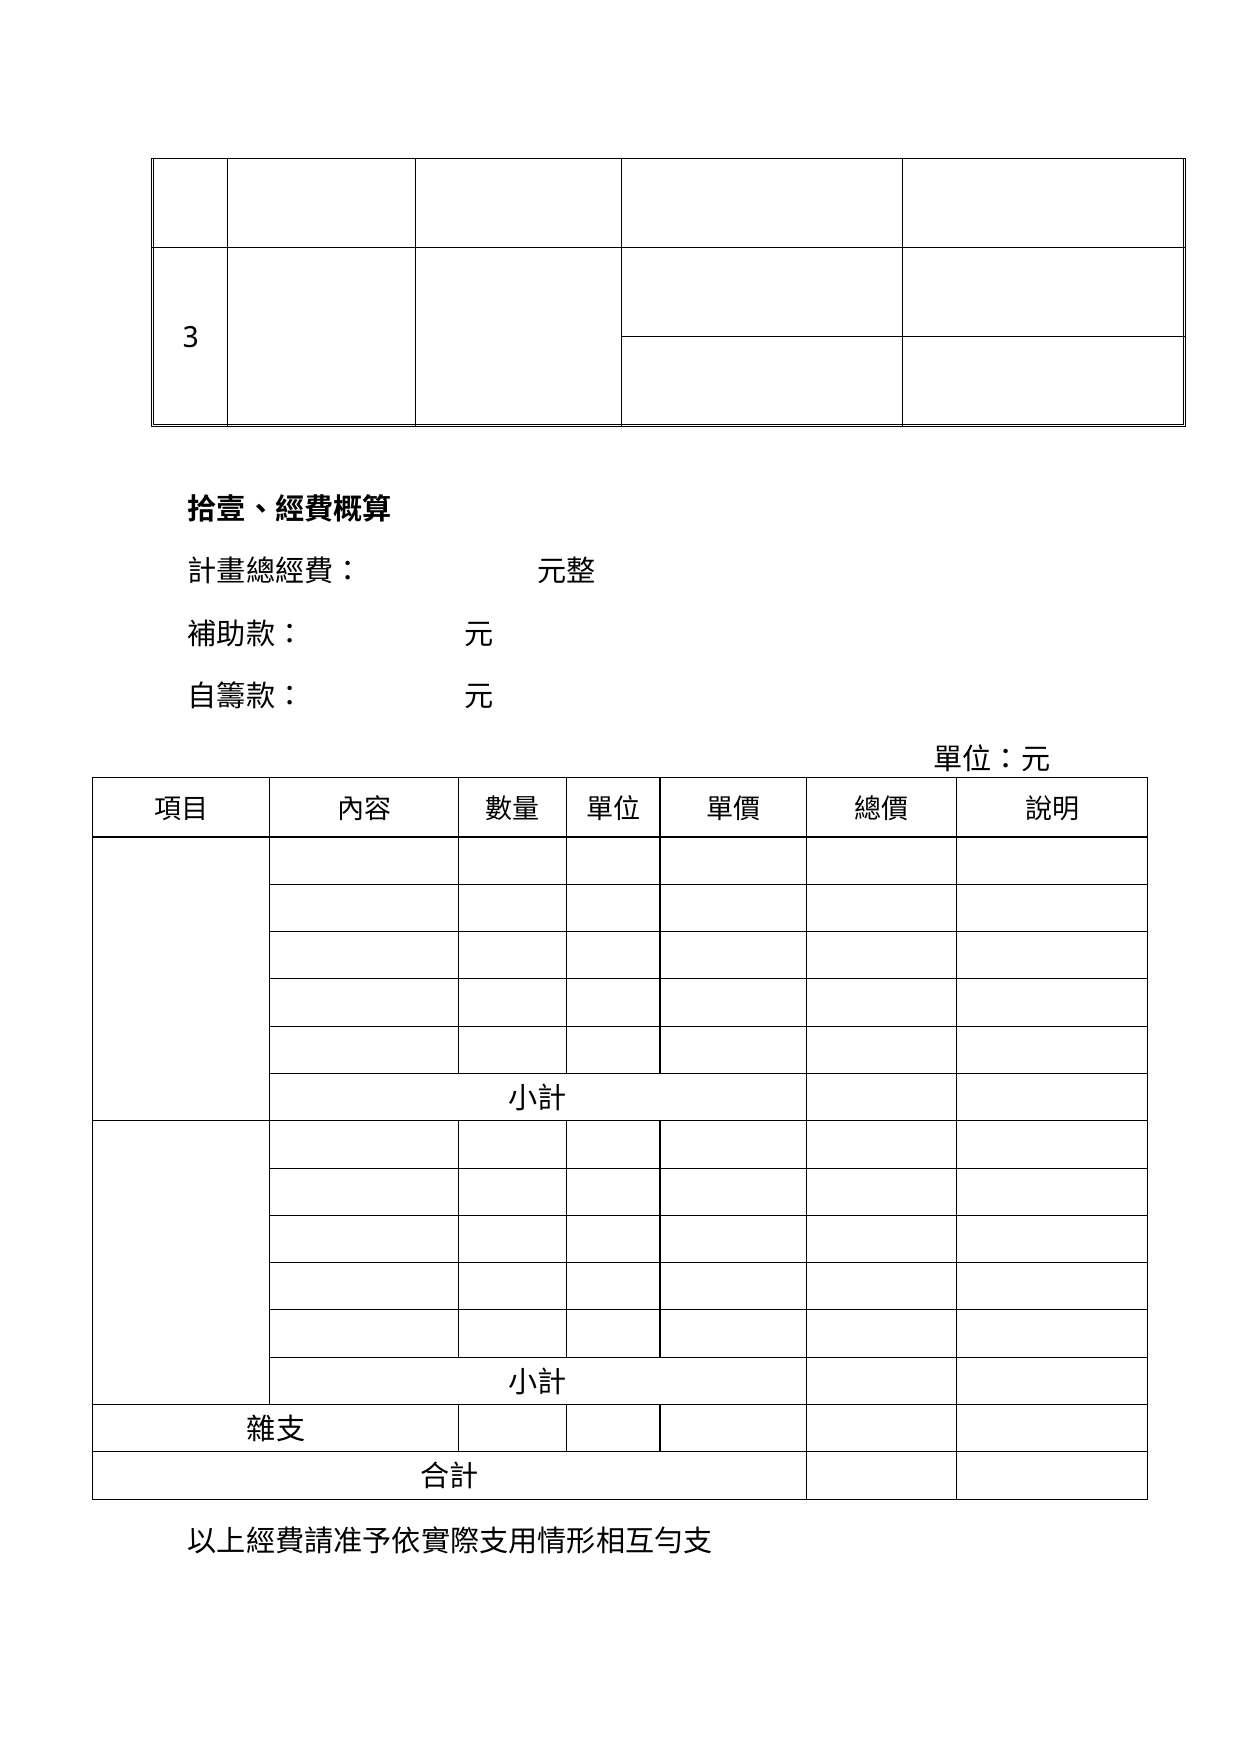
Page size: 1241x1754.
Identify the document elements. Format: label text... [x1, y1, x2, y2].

table_cell [661, 1405, 806, 1451]
table_cell [807, 1121, 956, 1167]
table_cell 小計 [270, 1358, 806, 1404]
table_cell [807, 1263, 956, 1309]
table_cell [459, 885, 566, 931]
text 以上經費請准予依實際支用情形相互勻支 [187, 1500, 1050, 1562]
table_cell [957, 838, 1147, 884]
table_cell [228, 248, 415, 424]
table_cell [807, 1358, 956, 1404]
table_cell [567, 932, 659, 978]
table_header 項目 [93, 778, 269, 836]
table_cell [807, 1027, 956, 1073]
table_cell [661, 979, 806, 1026]
table_cell [957, 1452, 1147, 1498]
table_cell [903, 159, 1183, 247]
table_cell [270, 1121, 458, 1167]
table_cell [903, 337, 1183, 424]
table_cell [807, 1310, 956, 1357]
table_cell [807, 1169, 956, 1215]
table_header 單位 [567, 778, 659, 836]
table_cell [661, 1121, 806, 1167]
table_cell [567, 979, 659, 1026]
table_cell [661, 838, 806, 884]
table_cell [807, 932, 956, 978]
table_cell [270, 1263, 458, 1309]
table_cell [567, 1216, 659, 1262]
table_header 總價 [807, 778, 956, 836]
table_header 單價 [661, 778, 806, 836]
table_cell [567, 1310, 659, 1357]
table_cell [459, 979, 566, 1026]
table_header 說明 [957, 778, 1147, 836]
table_cell [957, 1405, 1147, 1451]
table_cell [807, 1452, 956, 1498]
table_cell [459, 1121, 566, 1167]
table_cell [661, 1169, 806, 1215]
table_header 內容 [270, 778, 458, 836]
table_header 數量 [459, 778, 566, 836]
text 補助款： 元 [187, 590, 1050, 652]
table_cell [93, 838, 269, 1120]
table_cell [459, 838, 566, 884]
table_cell [567, 1027, 659, 1073]
table_cell [622, 337, 902, 424]
table_cell [807, 838, 956, 884]
table_cell 合計 [93, 1452, 806, 1498]
table_cell [661, 1027, 806, 1073]
table_cell [957, 1263, 1147, 1309]
table_cell [459, 1216, 566, 1262]
table_cell [459, 932, 566, 978]
text 拾壹、經費概算 [187, 465, 1053, 527]
table_cell [661, 1216, 806, 1262]
table_cell [93, 1121, 269, 1404]
table_cell [957, 932, 1147, 978]
table_cell [270, 979, 458, 1026]
table_cell [957, 1358, 1147, 1404]
table_cell [661, 885, 806, 931]
table_cell [957, 1027, 1147, 1073]
table_cell 小計 [270, 1074, 806, 1120]
text 計畫總經費： 元整 [187, 527, 1050, 590]
table_cell [154, 159, 227, 247]
table_cell [416, 159, 621, 247]
table_cell [622, 248, 902, 336]
table_cell [957, 1310, 1147, 1357]
table_cell [957, 1169, 1147, 1215]
table_cell [807, 979, 956, 1026]
table_cell [661, 1263, 806, 1309]
table_cell [807, 1074, 956, 1120]
table_cell [270, 1310, 458, 1357]
table_cell [567, 1121, 659, 1167]
table_cell [567, 885, 659, 931]
table_cell 雜支 [93, 1405, 458, 1451]
text 單位：元 [187, 715, 1050, 777]
table_cell [459, 1310, 566, 1357]
text 自籌款： 元 [187, 652, 1050, 715]
table_cell [270, 1027, 458, 1073]
table_cell [957, 1216, 1147, 1262]
table_cell [416, 248, 621, 424]
table_cell [622, 159, 902, 247]
table_cell [957, 979, 1147, 1026]
table_cell [270, 932, 458, 978]
table_cell [957, 1121, 1147, 1167]
table_cell [661, 1310, 806, 1357]
table_cell [270, 1169, 458, 1215]
table_cell [567, 1169, 659, 1215]
table_cell [807, 1405, 956, 1451]
table_cell [459, 1169, 566, 1215]
table_cell [270, 885, 458, 931]
table_cell [270, 838, 458, 884]
table_cell [807, 885, 956, 931]
table_cell [661, 932, 806, 978]
table_cell [567, 1263, 659, 1309]
table_cell [270, 1216, 458, 1262]
table_cell [567, 1405, 659, 1451]
table_cell [957, 1074, 1147, 1120]
table_cell 3 [154, 248, 227, 424]
table_cell [459, 1027, 566, 1073]
table_cell [903, 248, 1183, 336]
table_cell [228, 159, 415, 247]
table_cell [459, 1263, 566, 1309]
table_cell [459, 1405, 566, 1451]
table_cell [957, 885, 1147, 931]
table_cell [807, 1216, 956, 1262]
table_cell [567, 838, 659, 884]
